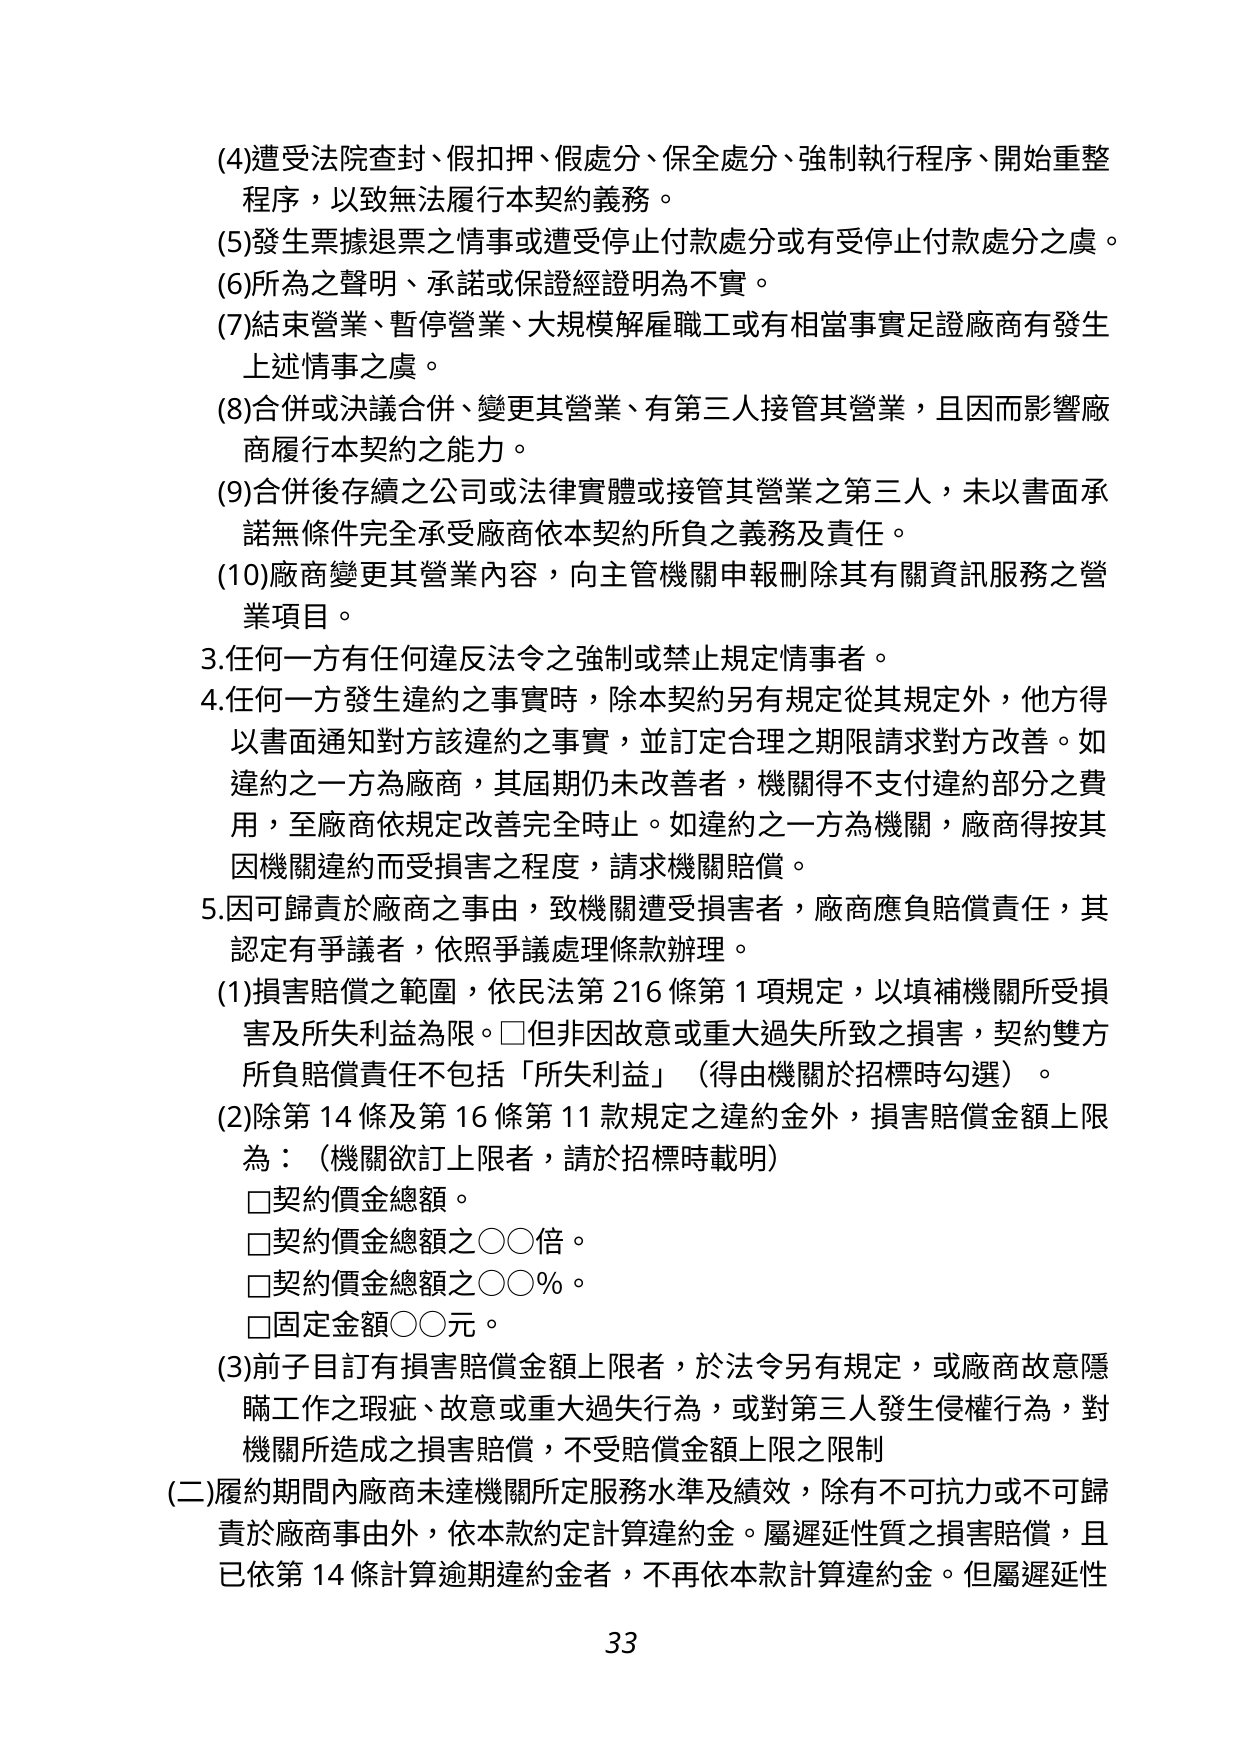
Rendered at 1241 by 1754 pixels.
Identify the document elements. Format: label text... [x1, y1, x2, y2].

text (2)除第14條及第16條第11款規定之違約金外，損害賠償金額上限為：（機關欲訂上限者，請於招標時載明） [217, 1094, 1110, 1177]
text (1)損害賠償之範圍，依民法第216條第1項規定，以填補機關所受損害及所失利益為限。□但非因故意或重大過失所致之損害，契約雙方所負賠償責任不包括「所失利益」（得由機關於招標時勾選）。 [217, 969, 1110, 1094]
text □固定金額○○元。 [245, 1302, 1110, 1344]
text □契約價金總額。 [245, 1177, 1110, 1219]
text (二)履約期間內廠商未達機關所定服務水準及績效，除有不可抗力或不可歸責於廠商事由外，依本款約定計算違約金。屬遲延性質之損害賠償，且已依第14條計算逾期違約金者，不再依本款計算違約金。但屬遲延性 [167, 1469, 1110, 1594]
text (9)合併後存續之公司或法律實體或接管其營業之第三人，未以書面承諾無條件完全承受廠商依本契約所負之義務及責任。 [217, 469, 1110, 552]
text (10)廠商變更其營業內容，向主管機關申報刪除其有關資訊服務之營業項目。 [217, 552, 1110, 636]
text (6)所為之聲明、承諾或保證經證明為不實。 [217, 261, 1110, 302]
text (3)前子目訂有損害賠償金額上限者，於法令另有規定，或廠商故意隱瞞工作之瑕疵、故意或重大過失行為，或對第三人發生侵權行為，對機關所造成之損害賠償，不受賠償金額上限之限制 [217, 1344, 1110, 1469]
text □契約價金總額之○○倍。 [245, 1219, 1110, 1261]
text 4.任何一方發生違約之事實時，除本契約另有規定從其規定外，他方得以書面通知對方該違約之事實，並訂定合理之期限請求對方改善。如違約之一方為廠商，其屆期仍未改善者，機關得不支付違約部分之費用，至廠商依規定改善完全時止。如違約之一方為機關，廠商得按其因機關違約而受損害之程度，請求機關賠償。 [200, 677, 1110, 886]
text (8)合併或決議合併、變更其營業、有第三人接管其營業，且因而影響廠商履行本契約之能力。 [217, 386, 1110, 469]
text 5.因可歸責於廠商之事由，致機關遭受損害者，廠商應負賠償責任，其認定有爭議者，依照爭議處理條款辦理。 [200, 886, 1110, 969]
text (7)結束營業、暫停營業、大規模解雇職工或有相當事實足證廠商有發生上述情事之虞。 [217, 302, 1110, 386]
text □契約價金總額之○○％。 [245, 1261, 1110, 1302]
text (5)發生票據退票之情事或遭受停止付款處分或有受停止付款處分之虞。 [217, 219, 1110, 261]
text 3.任何一方有任何違反法令之強制或禁止規定情事者。 [200, 636, 1110, 677]
text (4)遭受法院查封、假扣押、假處分、保全處分、強制執行程序、開始重整程序，以致無法履行本契約義務。 [217, 136, 1110, 219]
